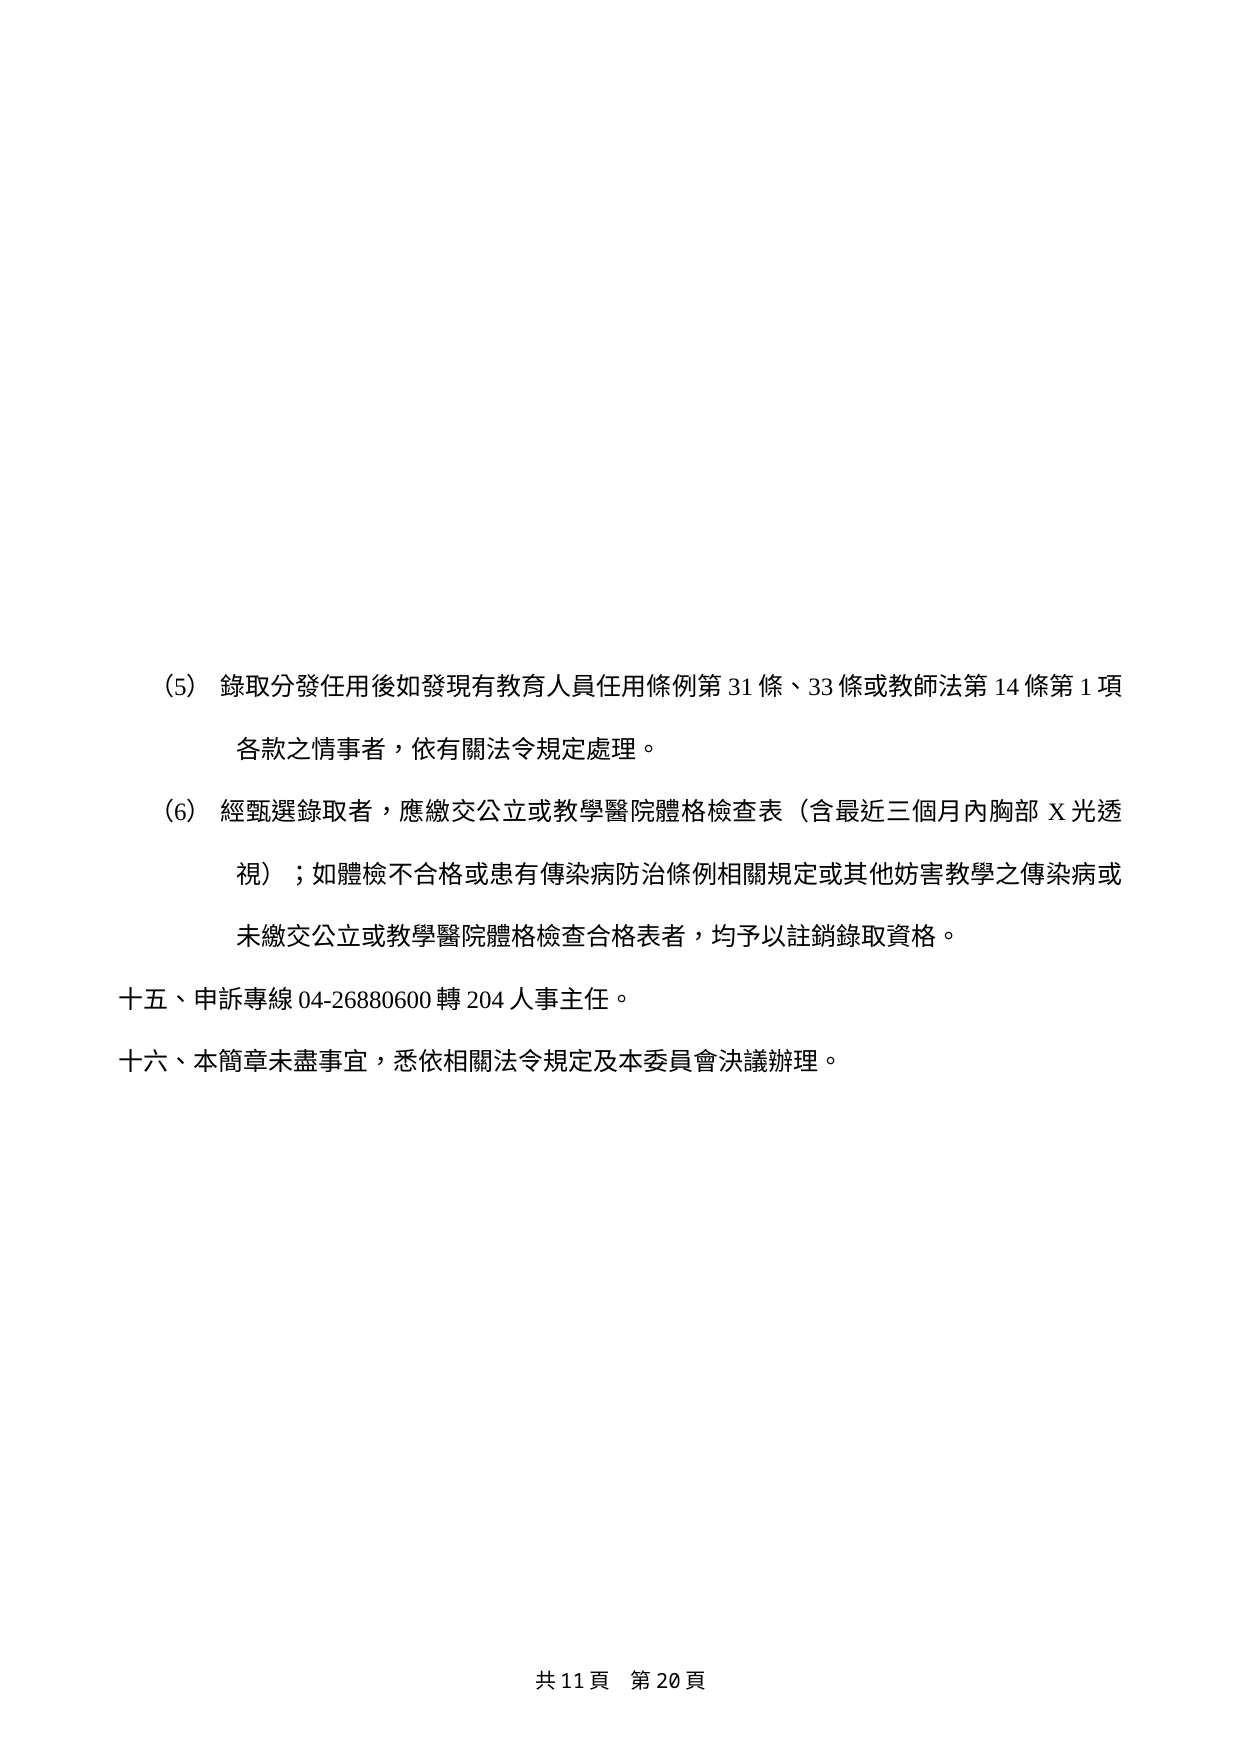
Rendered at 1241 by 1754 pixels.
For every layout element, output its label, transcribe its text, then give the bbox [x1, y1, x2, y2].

text 十五、申訴專線04-26880600轉204人事主任。 [118, 956, 1122, 1018]
text 十六、本簡章未盡事宜，悉依相關法令規定及本委員會決議辦理。 [118, 1018, 1122, 1081]
list 錄取分發任用後如發現有教育人員任用條例第31條、33條或教師法第14條第1項各款之情事者，依有關法令規定處理。 [149, 643, 1122, 768]
list 經甄選錄取者，應繳交公立或教學醫院體格檢查表（含最近三個月內胸部X光透視）；如體檢不合格或患有傳染病防治條例相關規定或其他妨害教學之傳染病或未繳交公立或教學醫院體格檢查合格表者，均予以註銷錄取資格。 [149, 768, 1122, 956]
